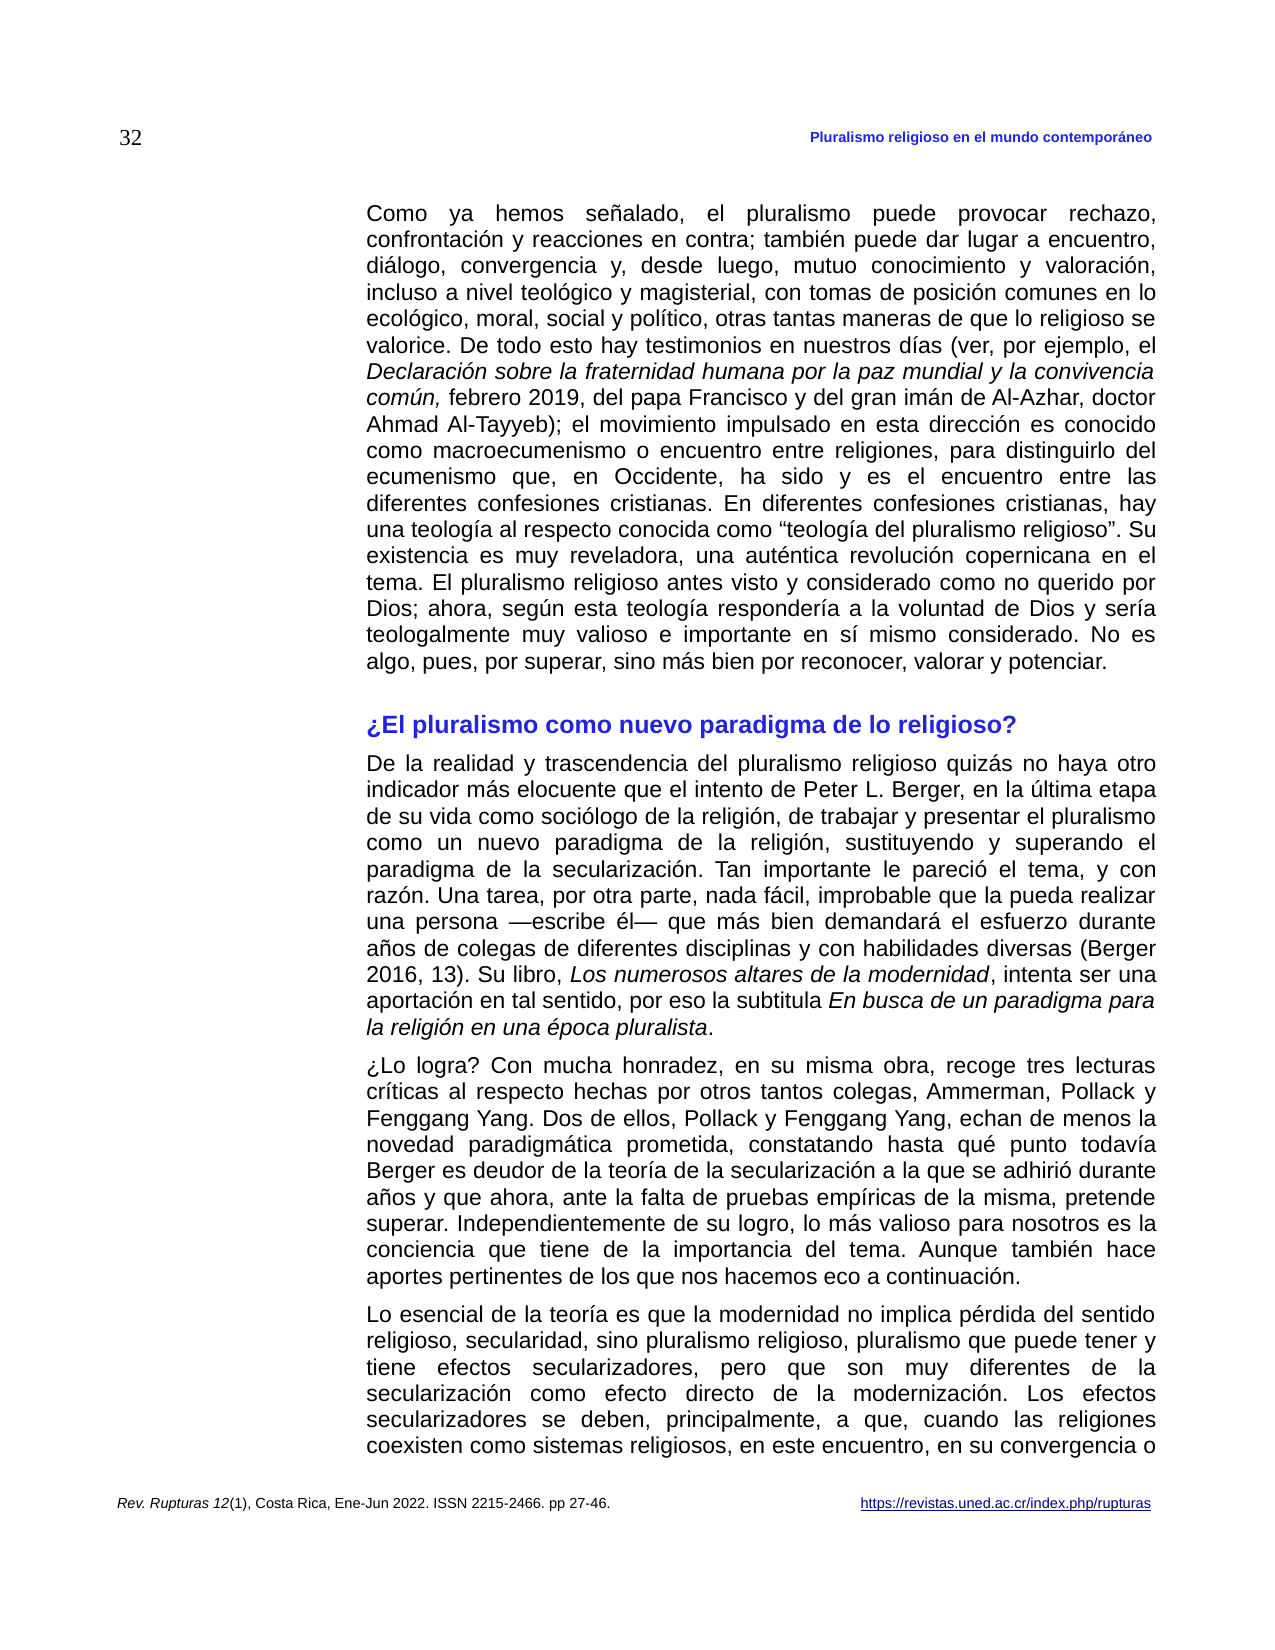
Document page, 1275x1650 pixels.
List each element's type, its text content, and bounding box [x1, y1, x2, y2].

text Lo esencial de la teoría es que la modernidad no implica pérdida del sentido religioso, secularidad, sino pluralismo religioso, pluralismo que puede tener y tiene efectos secularizadores, pero que son muy diferentes de la secularización como efecto directo de la modernización. Los efectos secularizadores se deben, principalmente, a que, cuando las religiones coexisten como sistemas religiosos, en este encuentro, en su convergencia o [366, 1301, 1157, 1459]
text De la realidad y trascendencia del pluralismo religioso quizás no haya otro indicador más elocuente que el intento de Peter L. Berger, en la última etapa de su vida como sociólogo de la religión, de trabajar y presentar el pluralismo como un nuevo paradigma de la religión, sustituyendo y superando el paradigma de la secularización. Tan importante le pareció el tema, y con razón. Una tarea, por otra parte, nada fácil, improbable que la pueda realizar una persona —escribe él— que más bien demandará el esfuerzo durante años de colegas de diferentes disciplinas y con habilidades diversas (Berger 2016, 13). Su libro, Los numerosos altares de la modernidad, intenta ser una aportación en tal sentido, por eso la subtitula En busca de un paradigma para la religión en una época pluralista. [366, 750, 1157, 1040]
text Como ya hemos señalado, el pluralismo puede provocar rechazo, confrontación y reacciones en contra; también puede dar lugar a encuentro, diálogo, convergencia y, desde luego, mutuo conocimiento y valoración, incluso a nivel teológico y magisterial, con tomas de posición comunes en lo ecológico, moral, social y político, otras tantas maneras de que lo religioso se valorice. De todo esto hay testimonios en nuestros días (ver, por ejemplo, el Declaración sobre la fraternidad humana por la paz mundial y la convivencia común, febrero 2019, del papa Francisco y del gran imán de Al-Azhar, doctor Ahmad Al-Tayyeb); el movimiento impulsado en esta dirección es conocido como macroecumenismo o encuentro entre religiones, para distinguirlo del ecumenismo que, en Occidente, ha sido y es el encuentro entre las diferentes confesiones cristianas. En diferentes confesiones cristianas, hay una teología al respecto conocida como “teología del pluralismo religioso”. Su existencia es muy reveladora, una auténtica revolución copernicana en el tema. El pluralismo religioso antes visto y considerado como no querido por Dios; ahora, según esta teología respondería a la voluntad de Dios y sería teologalmente muy valioso e importante en sí mismo considerado. No es algo, pues, por superar, sino más bien por reconocer, valorar y potenciar. [366, 200, 1157, 674]
text ¿Lo logra? Con mucha honradez, en su misma obra, recoge tres lecturas críticas al respecto hechas por otros tantos colegas, Ammerman, Pollack y Fenggang Yang. Dos de ellos, Pollack y Fenggang Yang, echan de menos la novedad paradigmática prometida, constatando hasta qué punto todavía Berger es deudor de la teoría de la secularización a la que se adhirió durante años y que ahora, ante la falta de pruebas empíricas de la misma, pretende superar. Independientemente de su logro, lo más valioso para nosotros es la conciencia que tiene de la importancia del tema. Aunque también hace aportes pertinentes de los que nos hacemos eco a continuación. [366, 1052, 1157, 1289]
subtitle ¿El pluralismo como nuevo paradigma de lo religioso? [366, 709, 1157, 738]
